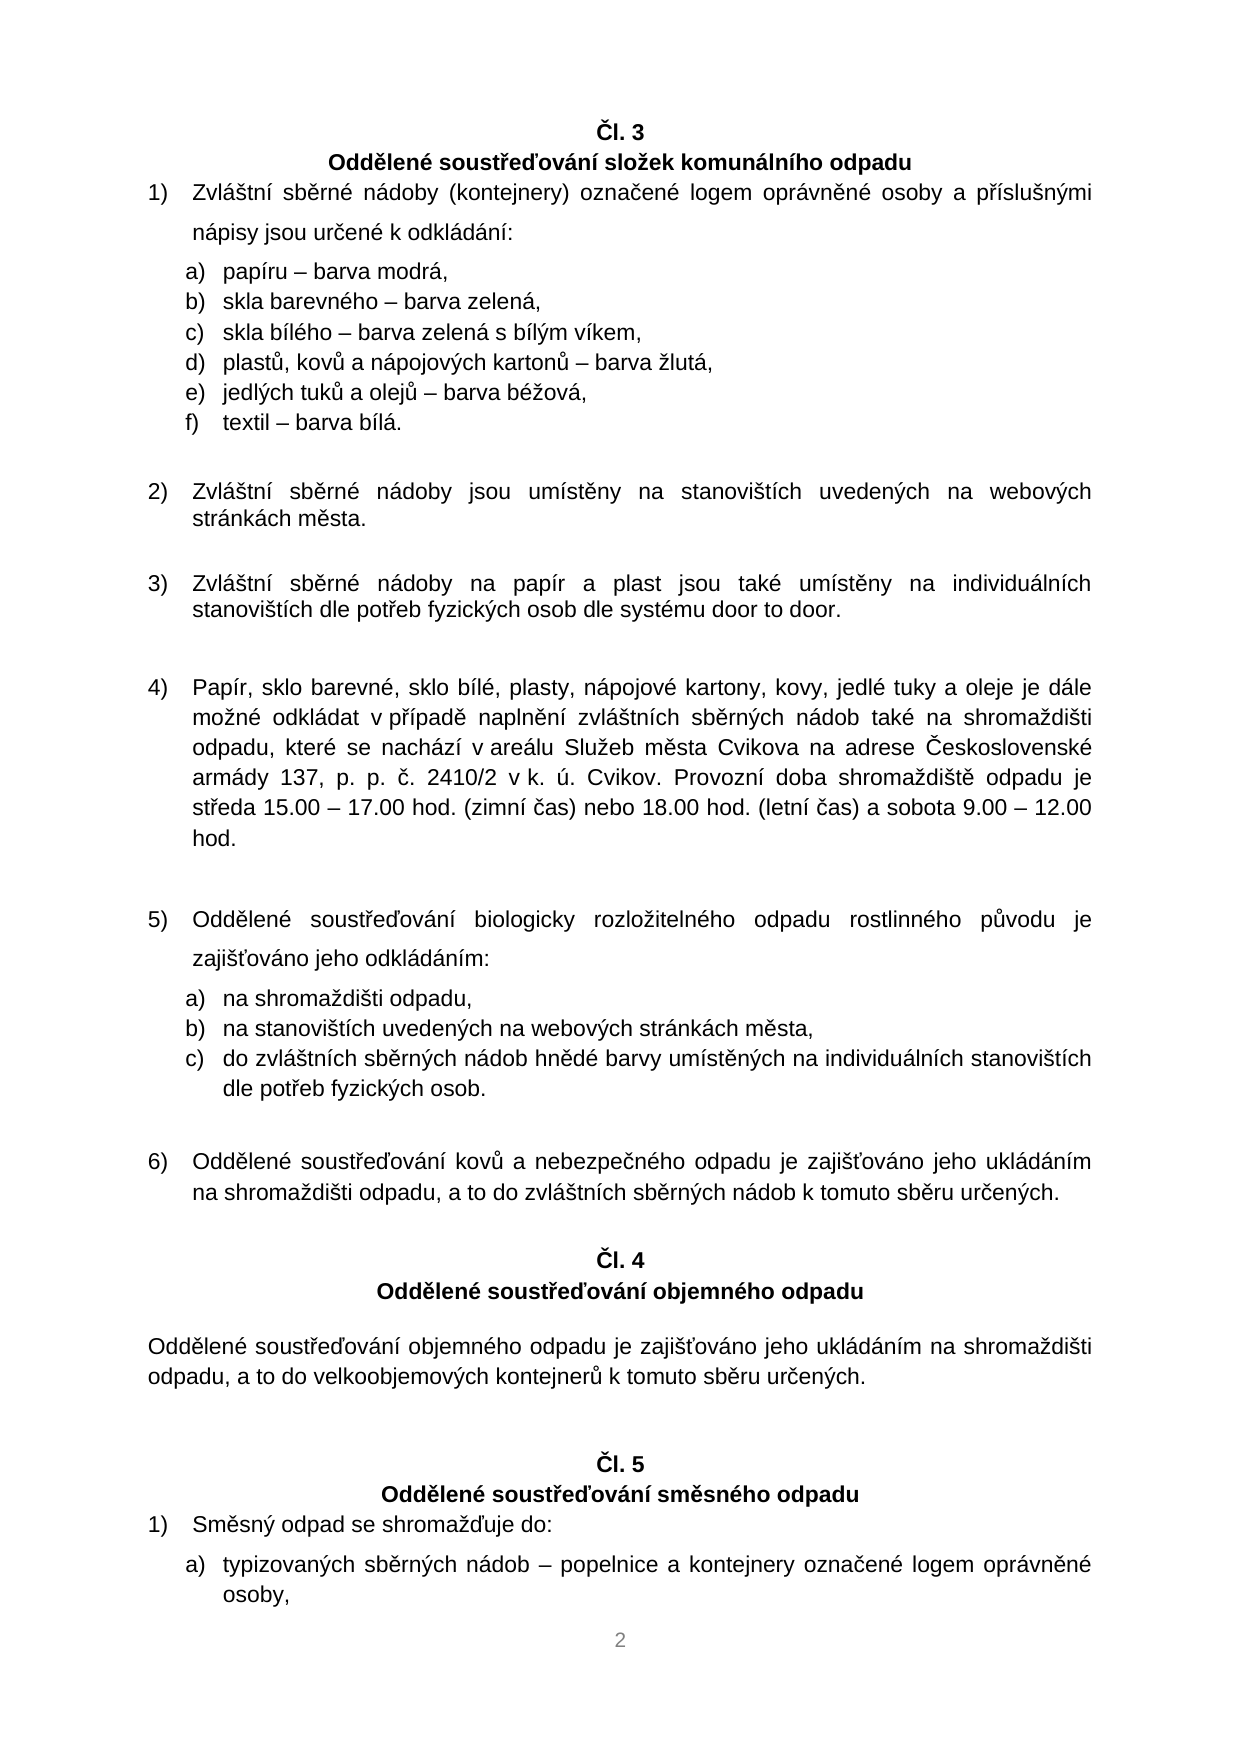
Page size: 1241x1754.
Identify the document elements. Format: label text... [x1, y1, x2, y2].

list skla barevného – barva zelená, [185, 288, 1092, 314]
text Oddělené soustřeďování složek komunálního odpadu [148, 149, 1092, 175]
list jedlých tuků a olejů – barva béžová, [185, 379, 1092, 405]
list do zvláštních sběrných nádob hnědé barvy umístěných na individuálních stanovištích dle potřeb fyzických osob. [185, 1045, 1092, 1102]
list typizovaných sběrných nádob – popelnice a kontejnery označené logem oprávněné osoby, [185, 1551, 1092, 1607]
list Zvláštní sběrné nádoby na papír a plast jsou také umístěny na individuálních stanovištích dle potřeb fyzických osob dle systému door to door. [148, 570, 1092, 622]
list na stanovištích uvedených na webových stránkách města, [185, 1015, 1092, 1041]
list Zvláštní sběrné nádoby (kontejnery) označené logem oprávněné osoby a příslušnými nápisy jsou určené k odkládání: [148, 179, 1092, 245]
text Čl. 3 [148, 119, 1092, 145]
text Oddělené soustřeďování objemného odpadu [148, 1278, 1092, 1304]
list Směsný odpad se shromažďuje do: [148, 1511, 1092, 1537]
text Čl. 5 [148, 1451, 1092, 1477]
list Papír, sklo barevné, sklo bílé, plasty, nápojové kartony, kovy, jedlé tuky a oleje je dále možné odkládat v případě naplnění zvláštních sběrných nádob také na shromaždišti odpadu, které se nachází v areálu Služeb města Cvikova na adrese Československé armády 137, p. p. č. 2410/2 v k. ú. Cvikov. Provozní doba shromaždiště odpadu je středa 15.00 – 17.00 hod. (zimní čas) nebo 18.00 hod. (letní čas) a sobota 9.00 – 12.00 hod. [148, 673, 1092, 851]
list skla bílého – barva zelená s bílým víkem, [185, 318, 1092, 345]
list papíru – barva modrá, [185, 258, 1092, 284]
list plastů, kovů a nápojových kartonů – barva žlutá, [185, 349, 1092, 375]
list textil – barva bílá. [185, 409, 1092, 435]
list Oddělené soustřeďování kovů a nebezpečného odpadu je zajišťováno jeho ukládáním na shromaždišti odpadu, a to do zvláštních sběrných nádob k tomuto sběru určených. [148, 1148, 1092, 1205]
list Zvláštní sběrné nádoby jsou umístěny na stanovištích uvedených na webových stránkách města. [148, 478, 1092, 531]
text Oddělené soustřeďování objemného odpadu je zajišťováno jeho ukládáním na shromaždišti odpadu, a to do velkoobjemových kontejnerů k tomuto sběru určených. [148, 1333, 1092, 1389]
list na shromaždišti odpadu, [185, 985, 1092, 1011]
text Čl. 4 [148, 1247, 1092, 1274]
list Oddělené soustřeďování biologicky rozložitelného odpadu rostlinného původu je zajišťováno jeho odkládáním: [148, 906, 1092, 972]
text Oddělené soustřeďování směsného odpadu [148, 1481, 1092, 1507]
